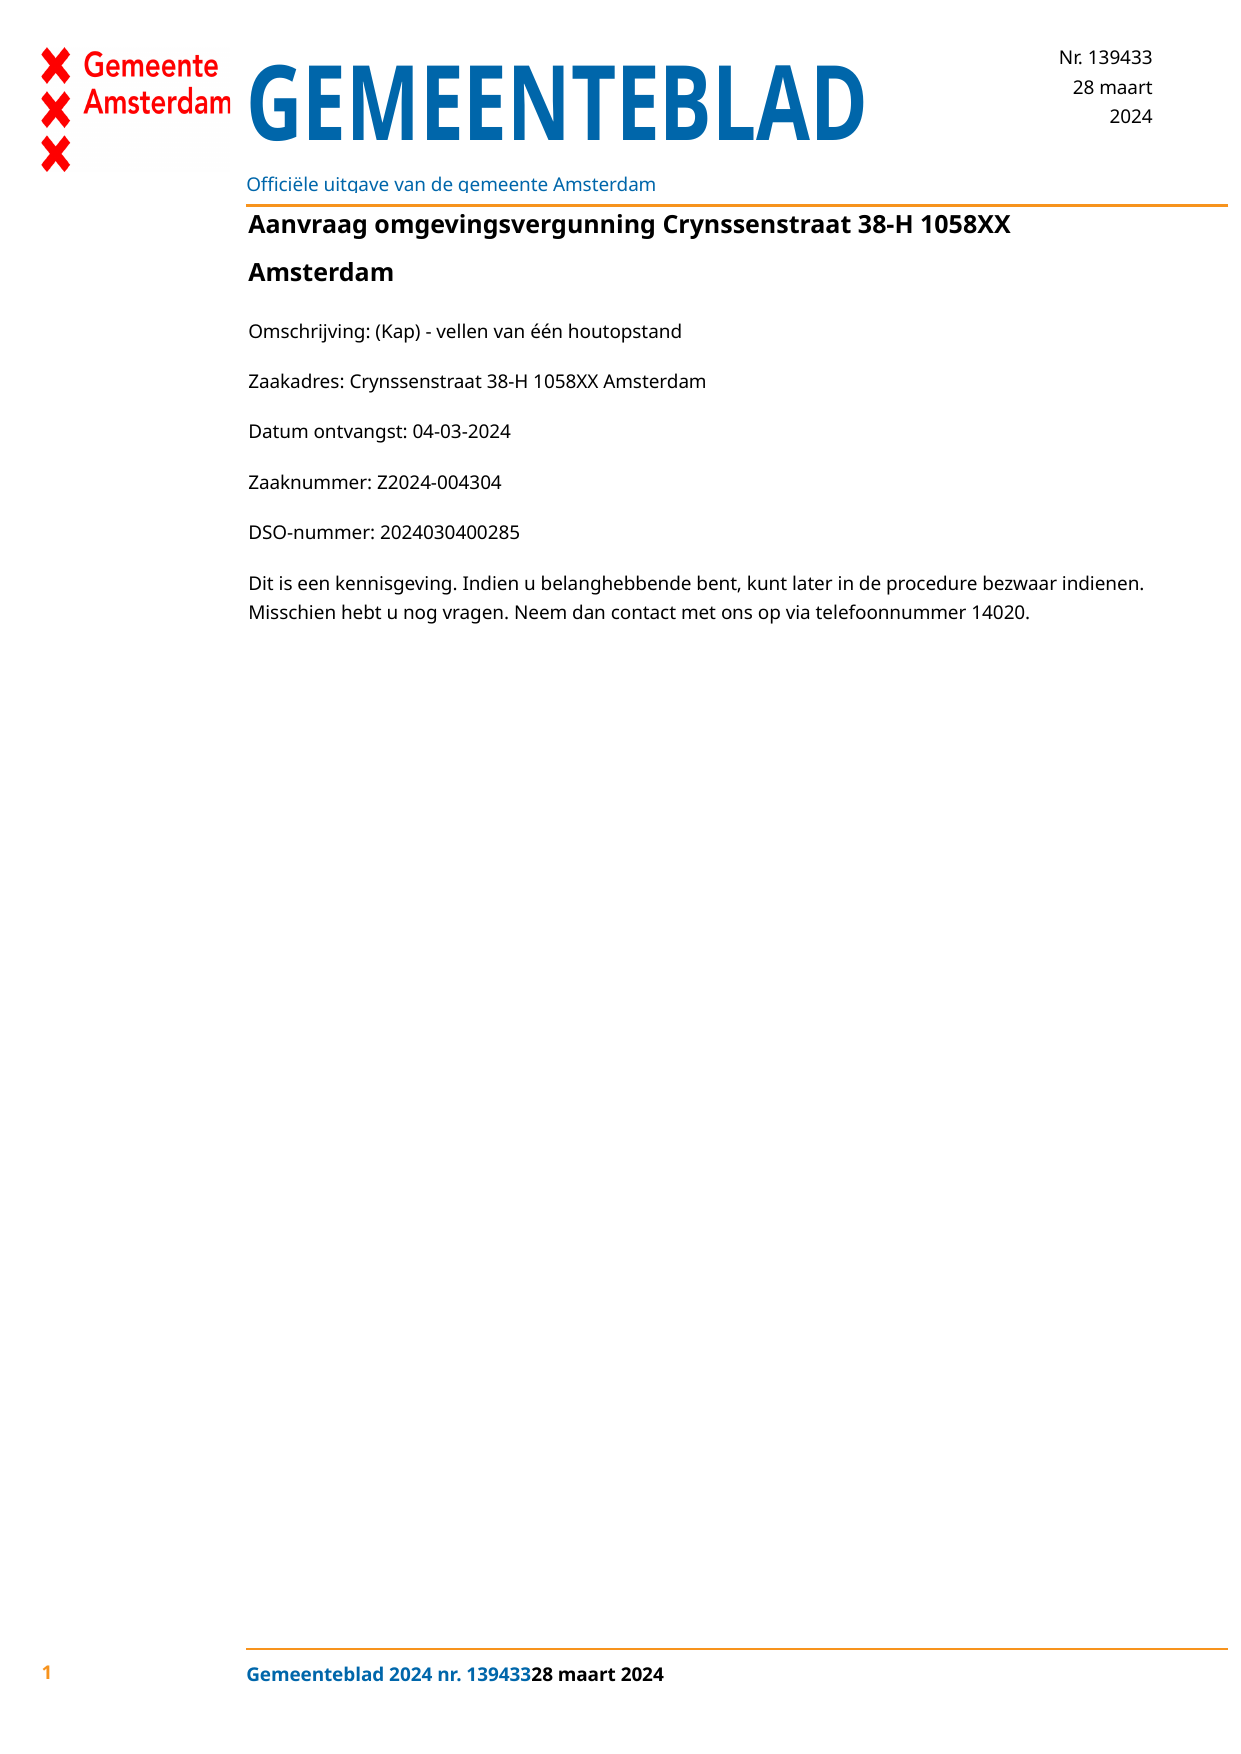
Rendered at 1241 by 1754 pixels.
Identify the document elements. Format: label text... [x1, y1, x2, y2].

text Datum ontvangst: 04-03-2024 [248, 419, 1152, 444]
picture [41, 47, 231, 172]
text Dit is een kennisgeving. Indien u belanghebbende bent, kunt later in de procedure bezwaar indienen. Misschien hebt u nog vragen. Neem dan contact met ons op via telefoonnummer 14020. [248, 570, 1152, 625]
text Aanvraag omgevingsvergunning Crynssenstraat 38-H 1058XX Amsterdam [248, 207, 1152, 288]
text DSO-nummer: 2024030400285 [248, 519, 1152, 545]
text Zaakadres: Crynssenstraat 38-H 1058XX Amsterdam [248, 368, 1152, 394]
text Zaaknummer: Z2024-004304 [248, 469, 1152, 495]
text Omschrijving: (Kap) - vellen van één houtopstand [248, 318, 1152, 344]
